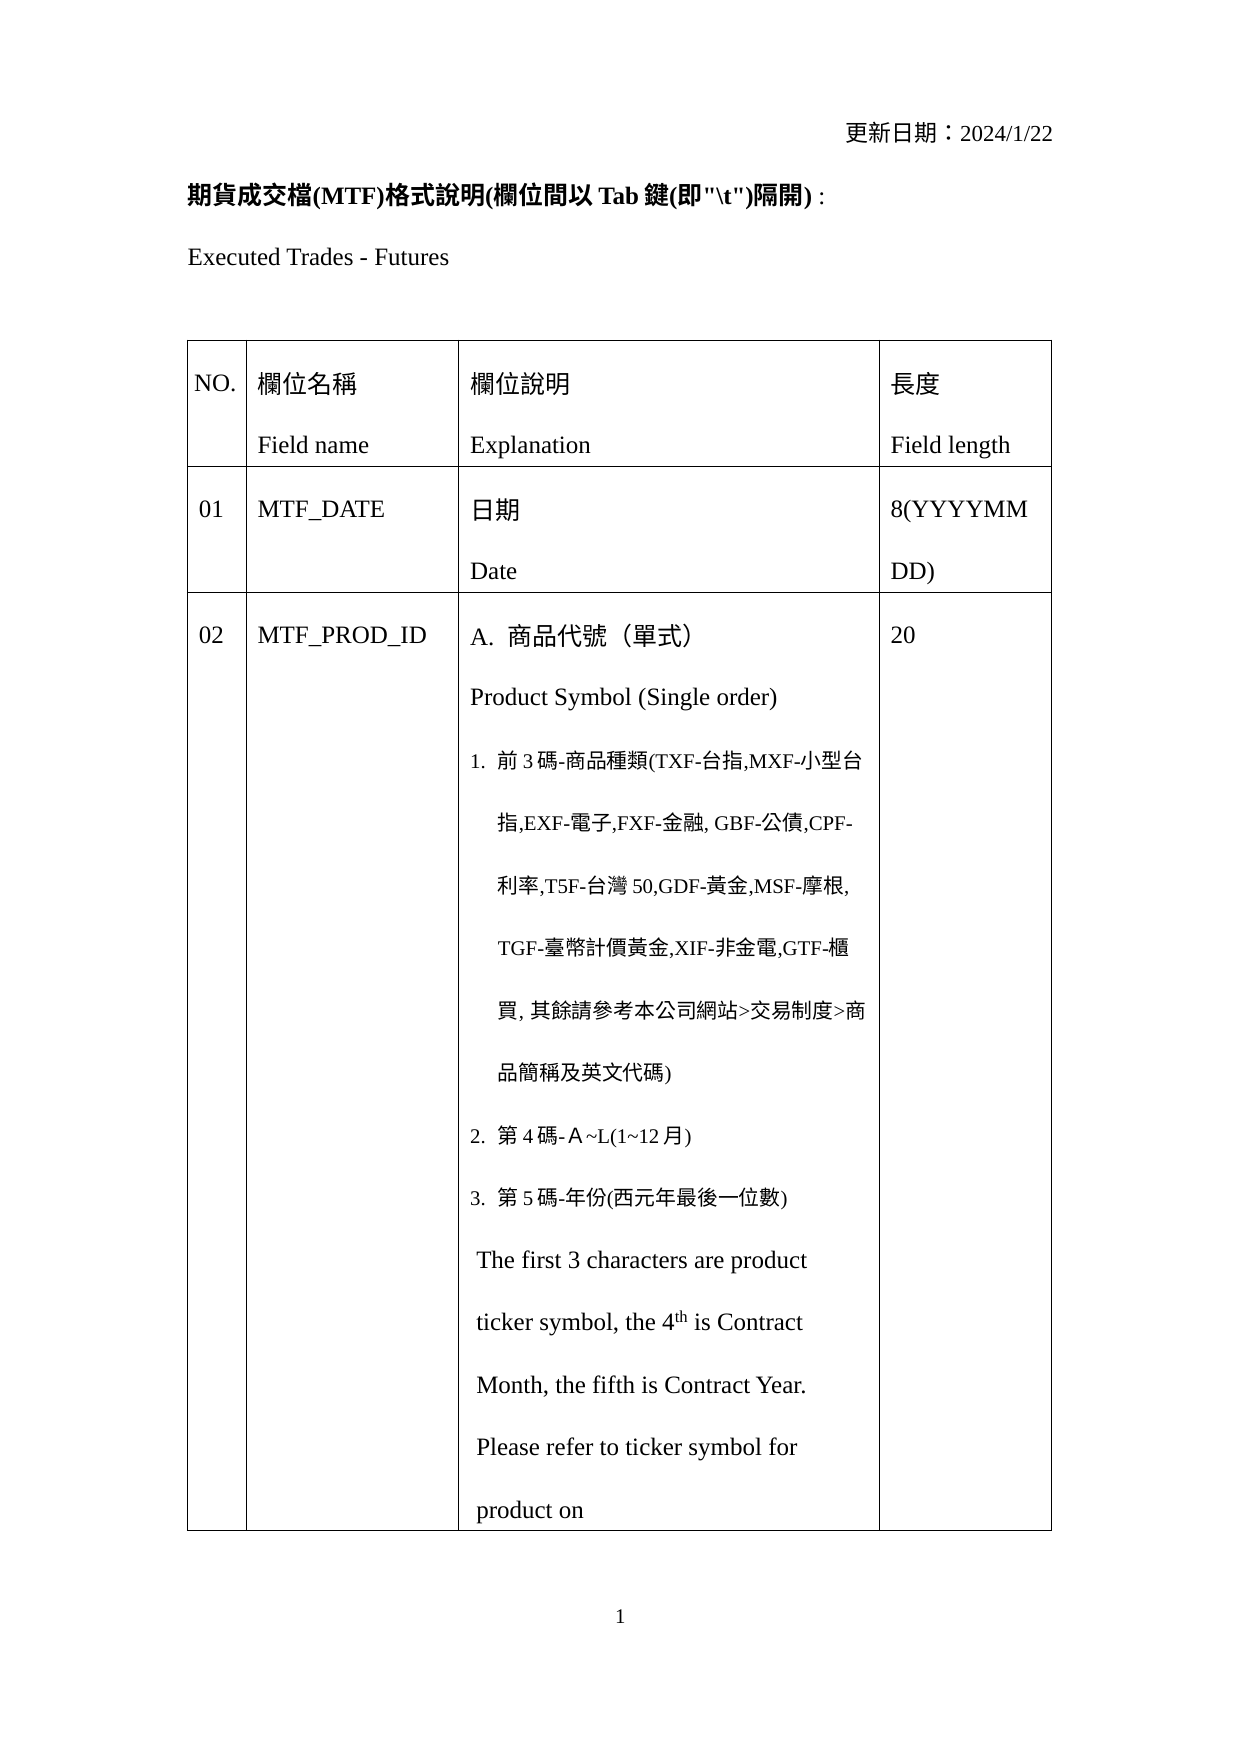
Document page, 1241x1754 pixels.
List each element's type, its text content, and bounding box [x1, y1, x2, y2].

table_cell 02 [188, 593, 246, 1530]
table_header 欄位名稱 Field name [247, 341, 458, 466]
table_cell 01 [188, 467, 246, 592]
table_header 長度 Field length [880, 341, 1051, 466]
table_header 欄位說明 Explanation [459, 341, 879, 466]
table_cell 8(YYYYMMDD) [880, 467, 1051, 592]
table_cell 日期 Date [459, 467, 879, 592]
text 期貨成交檔(MTF)格式說明(欄位間以Tab鍵(即"\t")隔開) : [187, 152, 1053, 214]
table_cell MTF_PROD_ID [247, 593, 458, 1530]
table_cell MTF_DATE [247, 467, 458, 592]
table_header NO. [188, 341, 246, 466]
text 更新日期：2024/1/22 [187, 89, 1053, 152]
table_cell 商品代號（單式） Product Symbol (Single order) 前3碼-商品種類(TXF-台指,MXF-小型台指,EXF-電子,FXF-金融, GBF-公債,CPF-利率,T5F-台灣50,GDF-黃金,MSF-摩根, TGF-臺幣計價黃金,XIF-非金電,GTF-櫃買, 其餘請參考本公司網站>交易制度>商品簡稱及英文代碼) 第4碼-Ａ~L(1~12月) 第5碼-年份(西元年最後一位數) The first 3 characters are product ticker symbol, the 4th is Contract Month, the fifth is Contract Year. Please refer to ticker symbol for product on [459, 593, 879, 1530]
text Executed Trades - Futures [187, 214, 1053, 277]
table_cell 20 [880, 593, 1051, 1530]
